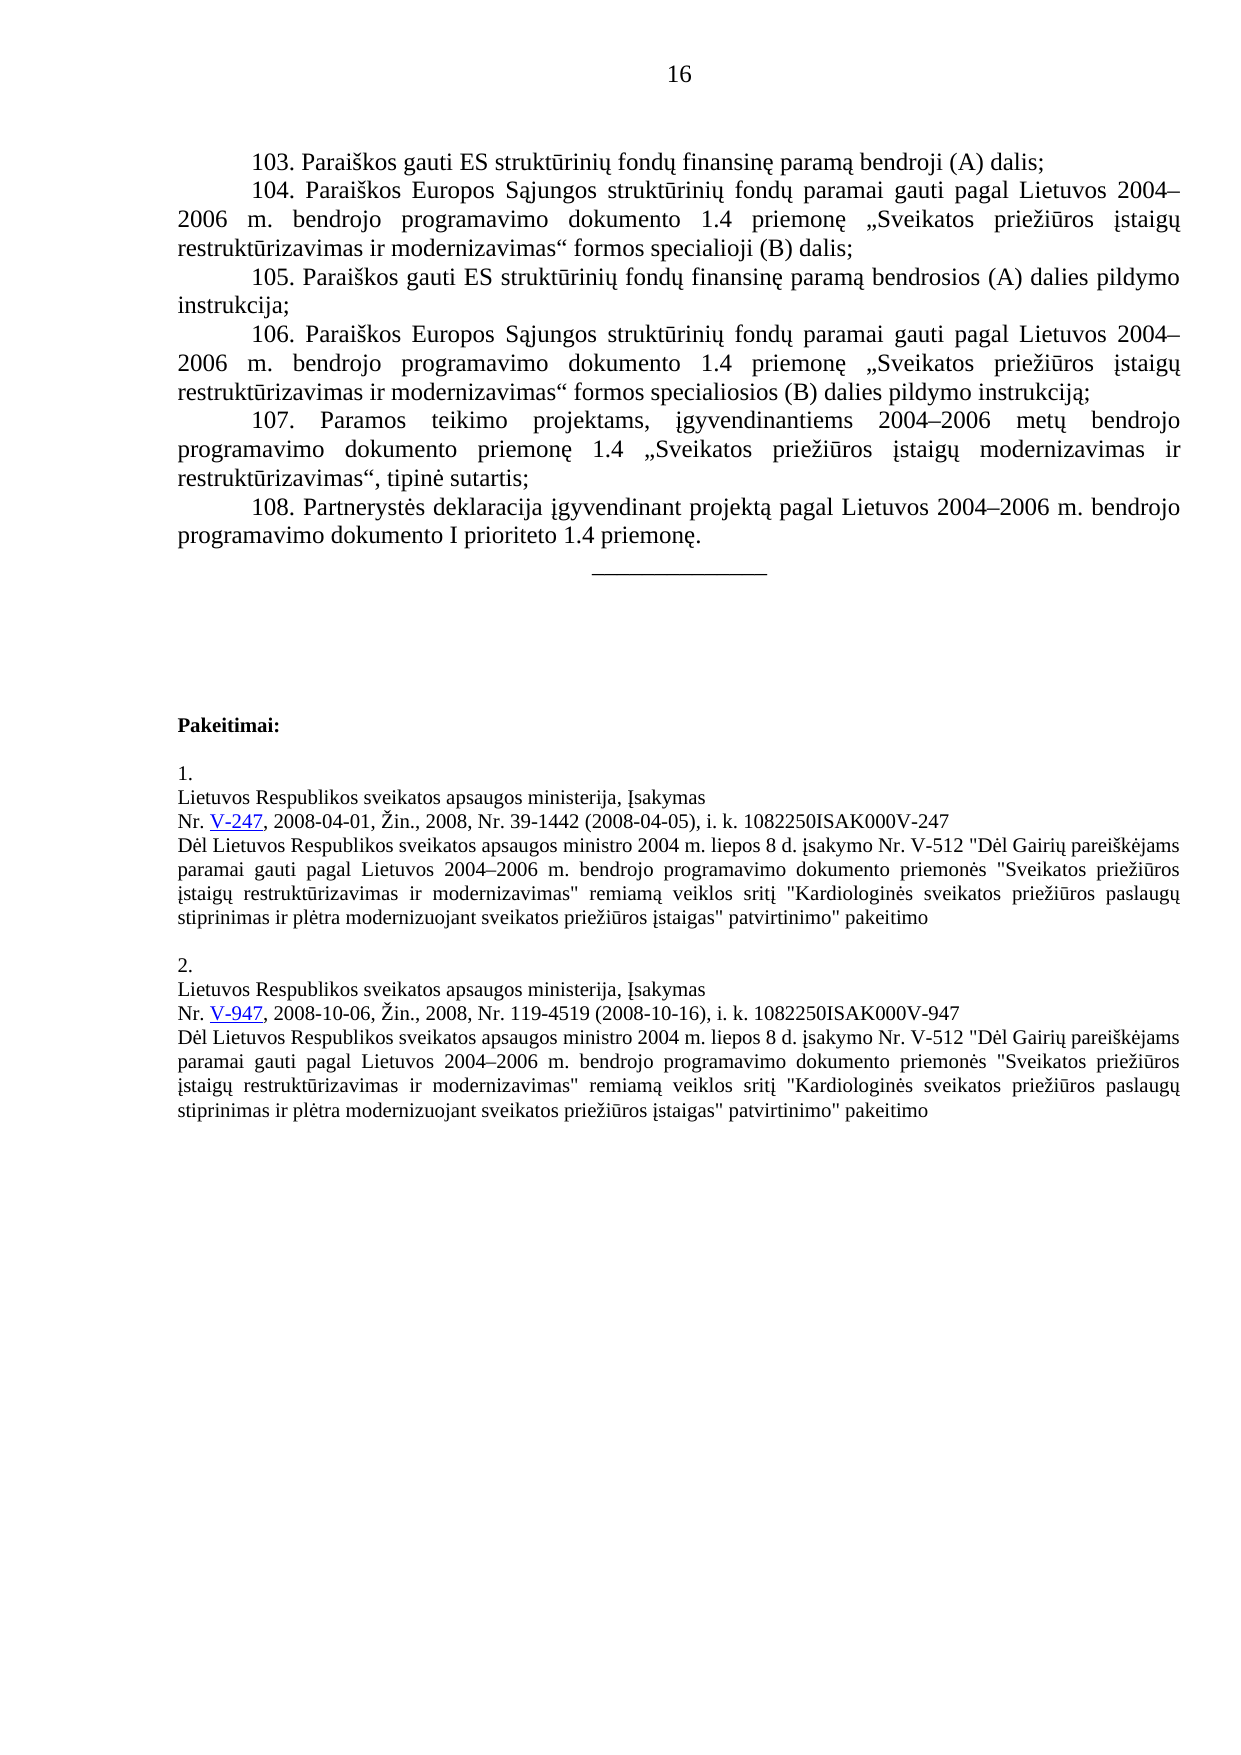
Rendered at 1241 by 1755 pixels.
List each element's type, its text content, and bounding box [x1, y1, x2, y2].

text 1. [177, 761, 1181, 785]
text Lietuvos Respublikos sveikatos apsaugos ministerija, Įsakymas [177, 977, 1181, 1001]
text 108. Partnerystės deklaracija įgyvendinant projektą pagal Lietuvos 2004–2006 m. bendrojo programavimo dokumento I prioriteto 1.4 priemonę. [177, 492, 1181, 549]
text Nr. V-247, 2008-04-01, Žin., 2008, Nr. 39-1442 (2008-04-05), i. k. 1082250ISAK000V-247 [177, 809, 1181, 833]
text ______________ [177, 549, 1181, 578]
text Dėl Lietuvos Respublikos sveikatos apsaugos ministro 2004 m. liepos 8 d. įsakymo Nr. V-512 "Dėl Gairių pareiškėjams paramai gauti pagal Lietuvos 2004–2006 m. bendrojo programavimo dokumento priemonės "Sveikatos priežiūros įstaigų restruktūrizavimas ir modernizavimas" remiamą veiklos sritį "Kardiologinės sveikatos priežiūros paslaugų stiprinimas ir plėtra modernizuojant sveikatos priežiūros įstaigas" patvirtinimo" pakeitimo [177, 833, 1181, 929]
text Pakeitimai: [177, 712, 1181, 737]
text Nr. V-947, 2008-10-06, Žin., 2008, Nr. 119-4519 (2008-10-16), i. k. 1082250ISAK000V-947 [177, 1001, 1181, 1025]
text 2. [177, 953, 1181, 977]
text 105. Paraiškos gauti ES struktūrinių fondų finansinę paramą bendrosios (A) dalies pildymo instrukcija; [177, 262, 1181, 319]
text 104. Paraiškos Europos Sąjungos struktūrinių fondų paramai gauti pagal Lietuvos 2004–2006 m. bendrojo programavimo dokumento 1.4 priemonę „Sveikatos priežiūros įstaigų restruktūrizavimas ir modernizavimas“ formos specialioji (B) dalis; [177, 176, 1181, 262]
text 103. Paraiškos gauti ES struktūrinių fondų finansinę paramą bendroji (A) dalis; [177, 147, 1181, 176]
text 106. Paraiškos Europos Sąjungos struktūrinių fondų paramai gauti pagal Lietuvos 2004–2006 m. bendrojo programavimo dokumento 1.4 priemonę „Sveikatos priežiūros įstaigų restruktūrizavimas ir modernizavimas“ formos specialiosios (B) dalies pildymo instrukciją; [177, 319, 1181, 406]
text Dėl Lietuvos Respublikos sveikatos apsaugos ministro 2004 m. liepos 8 d. įsakymo Nr. V-512 "Dėl Gairių pareiškėjams paramai gauti pagal Lietuvos 2004–2006 m. bendrojo programavimo dokumento priemonės "Sveikatos priežiūros įstaigų restruktūrizavimas ir modernizavimas" remiamą veiklos sritį "Kardiologinės sveikatos priežiūros paslaugų stiprinimas ir plėtra modernizuojant sveikatos priežiūros įstaigas" patvirtinimo" pakeitimo [177, 1025, 1181, 1122]
text 107. Paramos teikimo projektams, įgyvendinantiems 2004–2006 metų bendrojo programavimo dokumento priemonę 1.4 „Sveikatos priežiūros įstaigų modernizavimas ir restruktūrizavimas“, tipinė sutartis; [177, 406, 1181, 492]
text Lietuvos Respublikos sveikatos apsaugos ministerija, Įsakymas [177, 785, 1181, 809]
